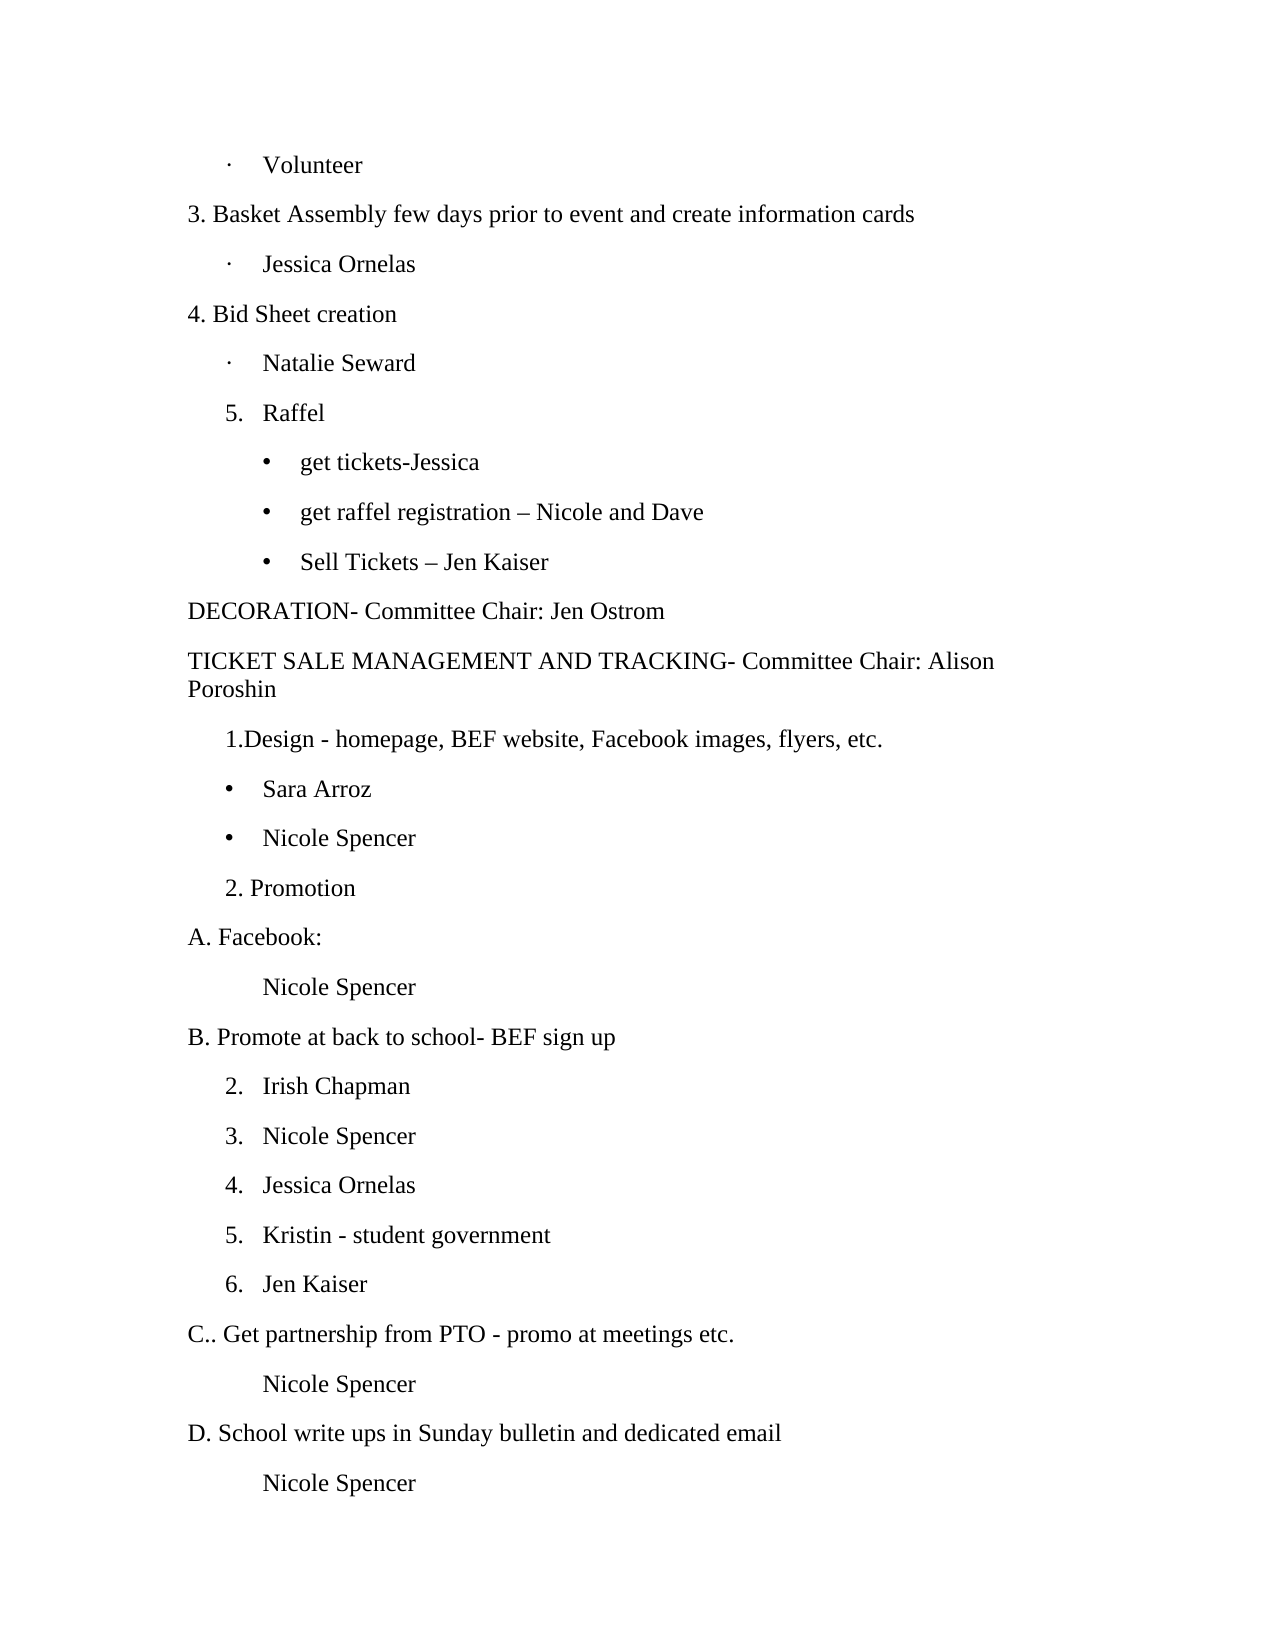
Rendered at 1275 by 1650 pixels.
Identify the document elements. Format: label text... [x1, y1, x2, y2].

list Kristin - student government [225, 1220, 1087, 1249]
text A. Facebook: [187, 922, 1087, 951]
list Jessica Ornelas [225, 1170, 1087, 1199]
text 3. Basket Assembly few days prior to event and create information cards [187, 199, 1087, 228]
list Nicole Spencer [225, 823, 1087, 852]
text C.. Get partnership from PTO - promo at meetings etc. [187, 1319, 1087, 1348]
text D. School write ups in Sunday bulletin and dedicated email [187, 1418, 1087, 1447]
list Sara Arroz [225, 774, 1087, 802]
list Nicole Spencer [225, 1121, 1087, 1149]
list Sell Tickets – Jen Kaiser [262, 547, 1087, 575]
list Raffel [225, 398, 1087, 427]
text DECORATION- Committee Chair: Jen Ostrom [187, 596, 1087, 625]
text 1.Design - homepage, BEF website, Facebook images, flyers, etc. [225, 724, 1087, 753]
list Volunteer [225, 150, 1087, 179]
list 2. Promotion [187, 873, 1087, 902]
list Natalie Seward [225, 348, 1087, 377]
text Nicole Spencer [187, 1369, 1087, 1397]
text 4. Bid Sheet creation [187, 299, 1087, 327]
text Nicole Spencer [187, 1468, 1087, 1497]
text B. Promote at back to school- BEF sign up [187, 1022, 1087, 1050]
list Jen Kaiser [225, 1269, 1087, 1298]
text Nicole Spencer [187, 972, 1087, 1001]
list Jessica Ornelas [225, 249, 1087, 278]
list get raffel registration – Nicole and Dave [262, 497, 1087, 526]
list get tickets-Jessica [262, 447, 1087, 476]
text TICKET SALE MANAGEMENT AND TRACKING- Committee Chair: Alison Poroshin [187, 646, 1087, 703]
list Irish Chapman [225, 1071, 1087, 1100]
